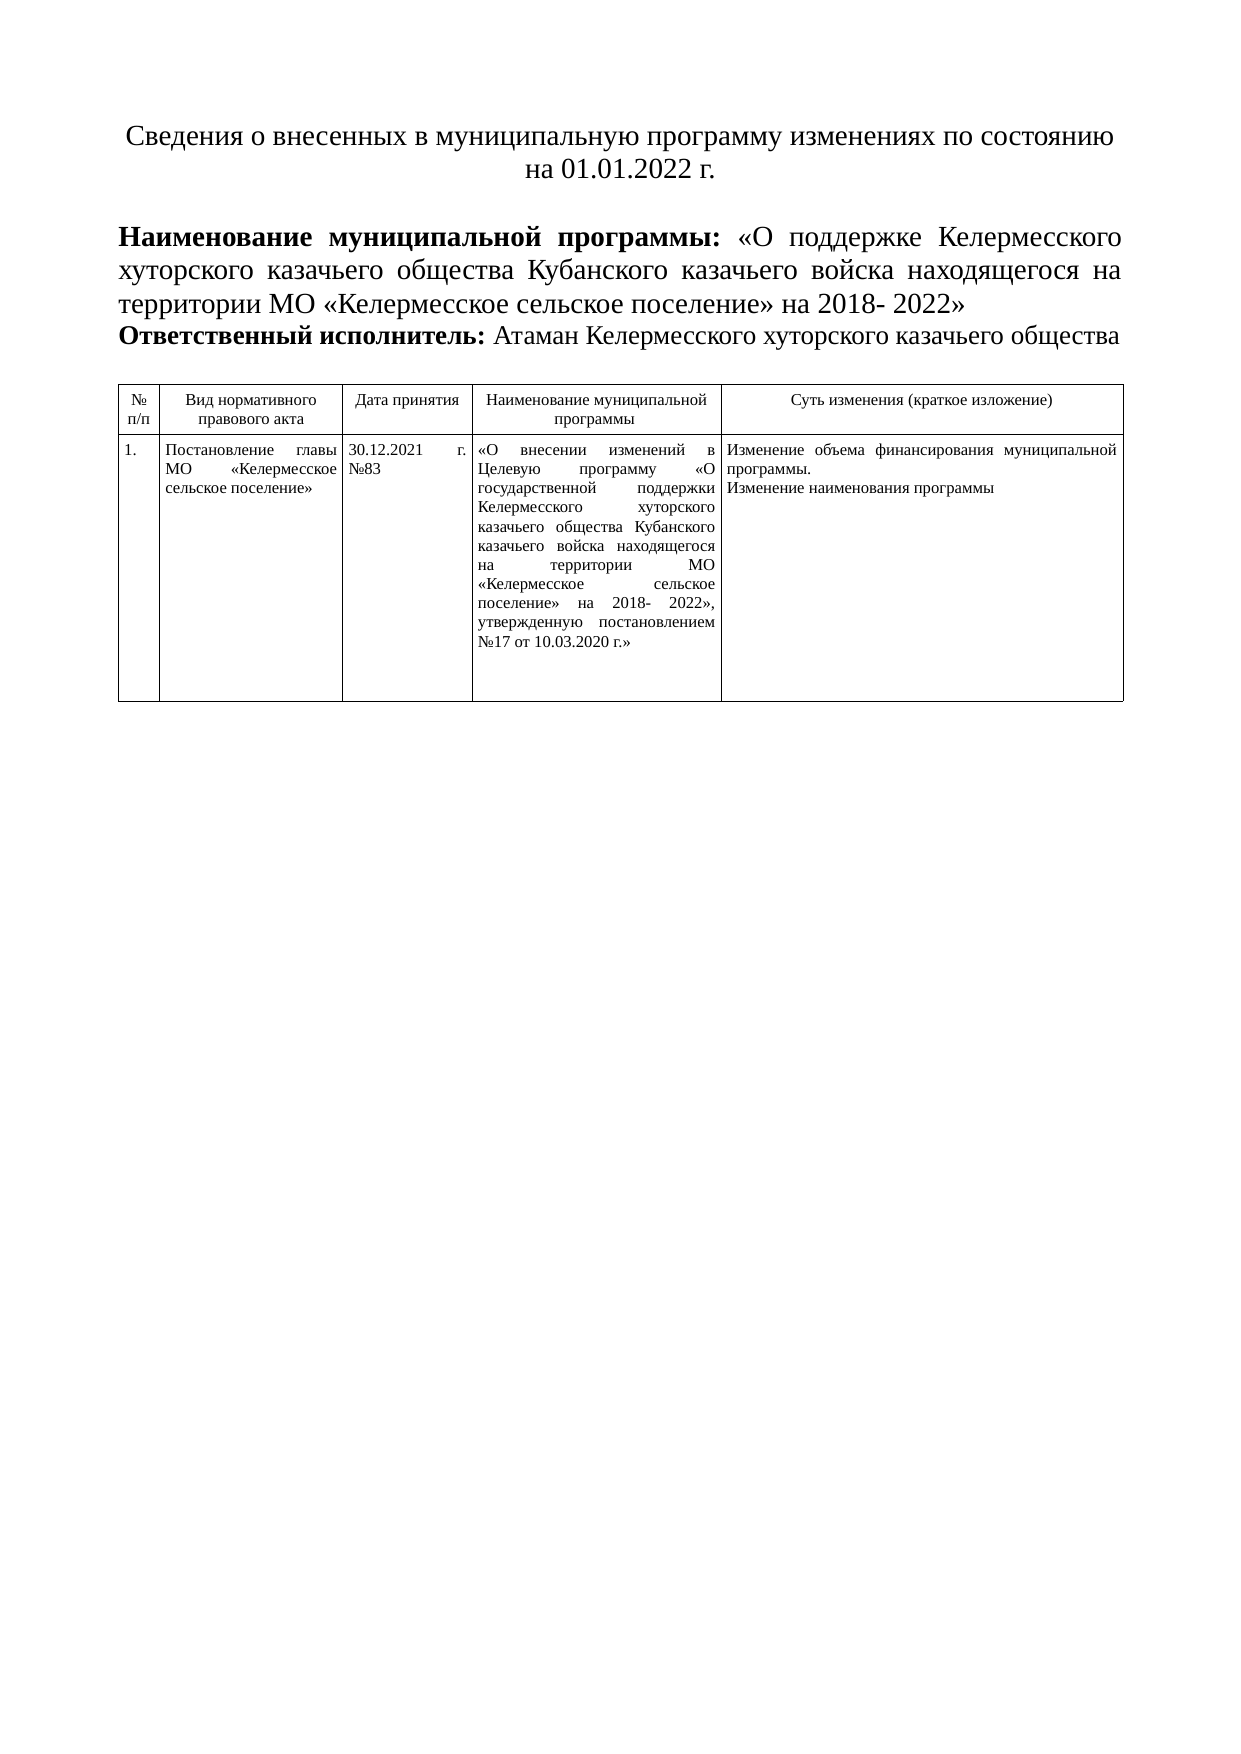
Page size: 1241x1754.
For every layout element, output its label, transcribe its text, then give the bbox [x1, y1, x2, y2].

table_header Наименование муниципальной программы [473, 385, 721, 434]
table_cell 30.12.2021 г. №83 [343, 435, 472, 701]
table_header Дата принятия [343, 385, 472, 434]
table_cell 1. [119, 435, 159, 701]
text Наименование муниципальной программы: «О поддержке Келермесского хуторского казачьего общества Кубанского казачьего войска находящегося на территории МО «Келермесское сельское поселение» на 2018- 2022» [118, 219, 1122, 319]
table_header Суть изменения (краткое изложение) [722, 385, 1123, 434]
table_header Вид нормативного правового акта [160, 385, 342, 434]
table_cell Постановление главы МО «Келермесское сельское поселение» [160, 435, 342, 701]
table_header № п/п [119, 385, 159, 434]
table_cell Изменение объема финансирования муниципальной программы. Изменение наименования программы [722, 435, 1123, 701]
text Сведения о внесенных в муниципальную программу изменениях по состоянию на 01.01.2022 г. [118, 118, 1122, 185]
table_cell «О внесении изменений в Целевую программу «О государственной поддержки Келермесского хуторского казачьего общества Кубанского казачьего войска находящегося на территории МО «Келермесское сельское поселение» на 2018- 2022», утвержденную постановлением №17 от 10.03.2020 г.» [473, 435, 721, 701]
text Ответственный исполнитель: Атаман Келермесского хуторского казачьего общества [118, 319, 1122, 351]
